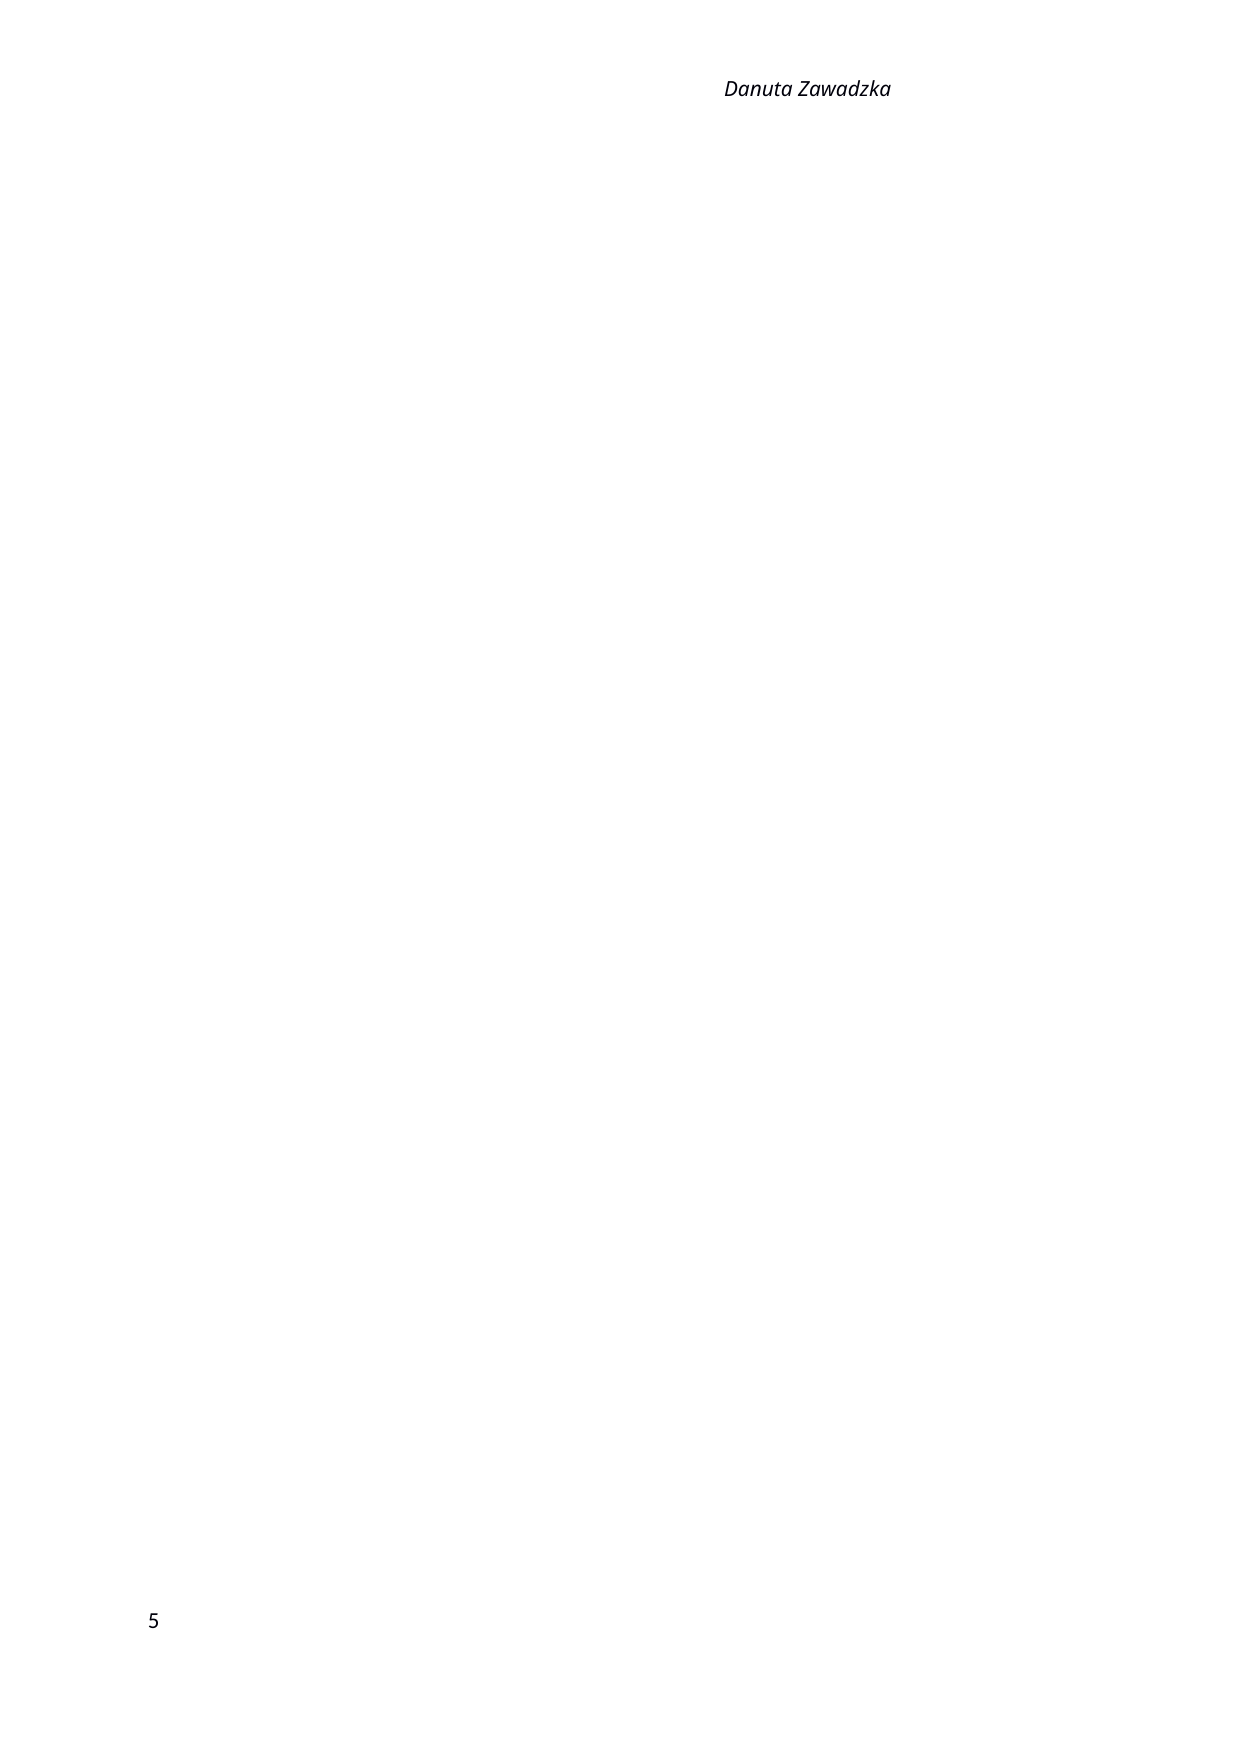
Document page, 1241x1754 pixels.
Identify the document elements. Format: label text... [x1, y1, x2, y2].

text Danuta Zawadzka [148, 74, 1093, 102]
